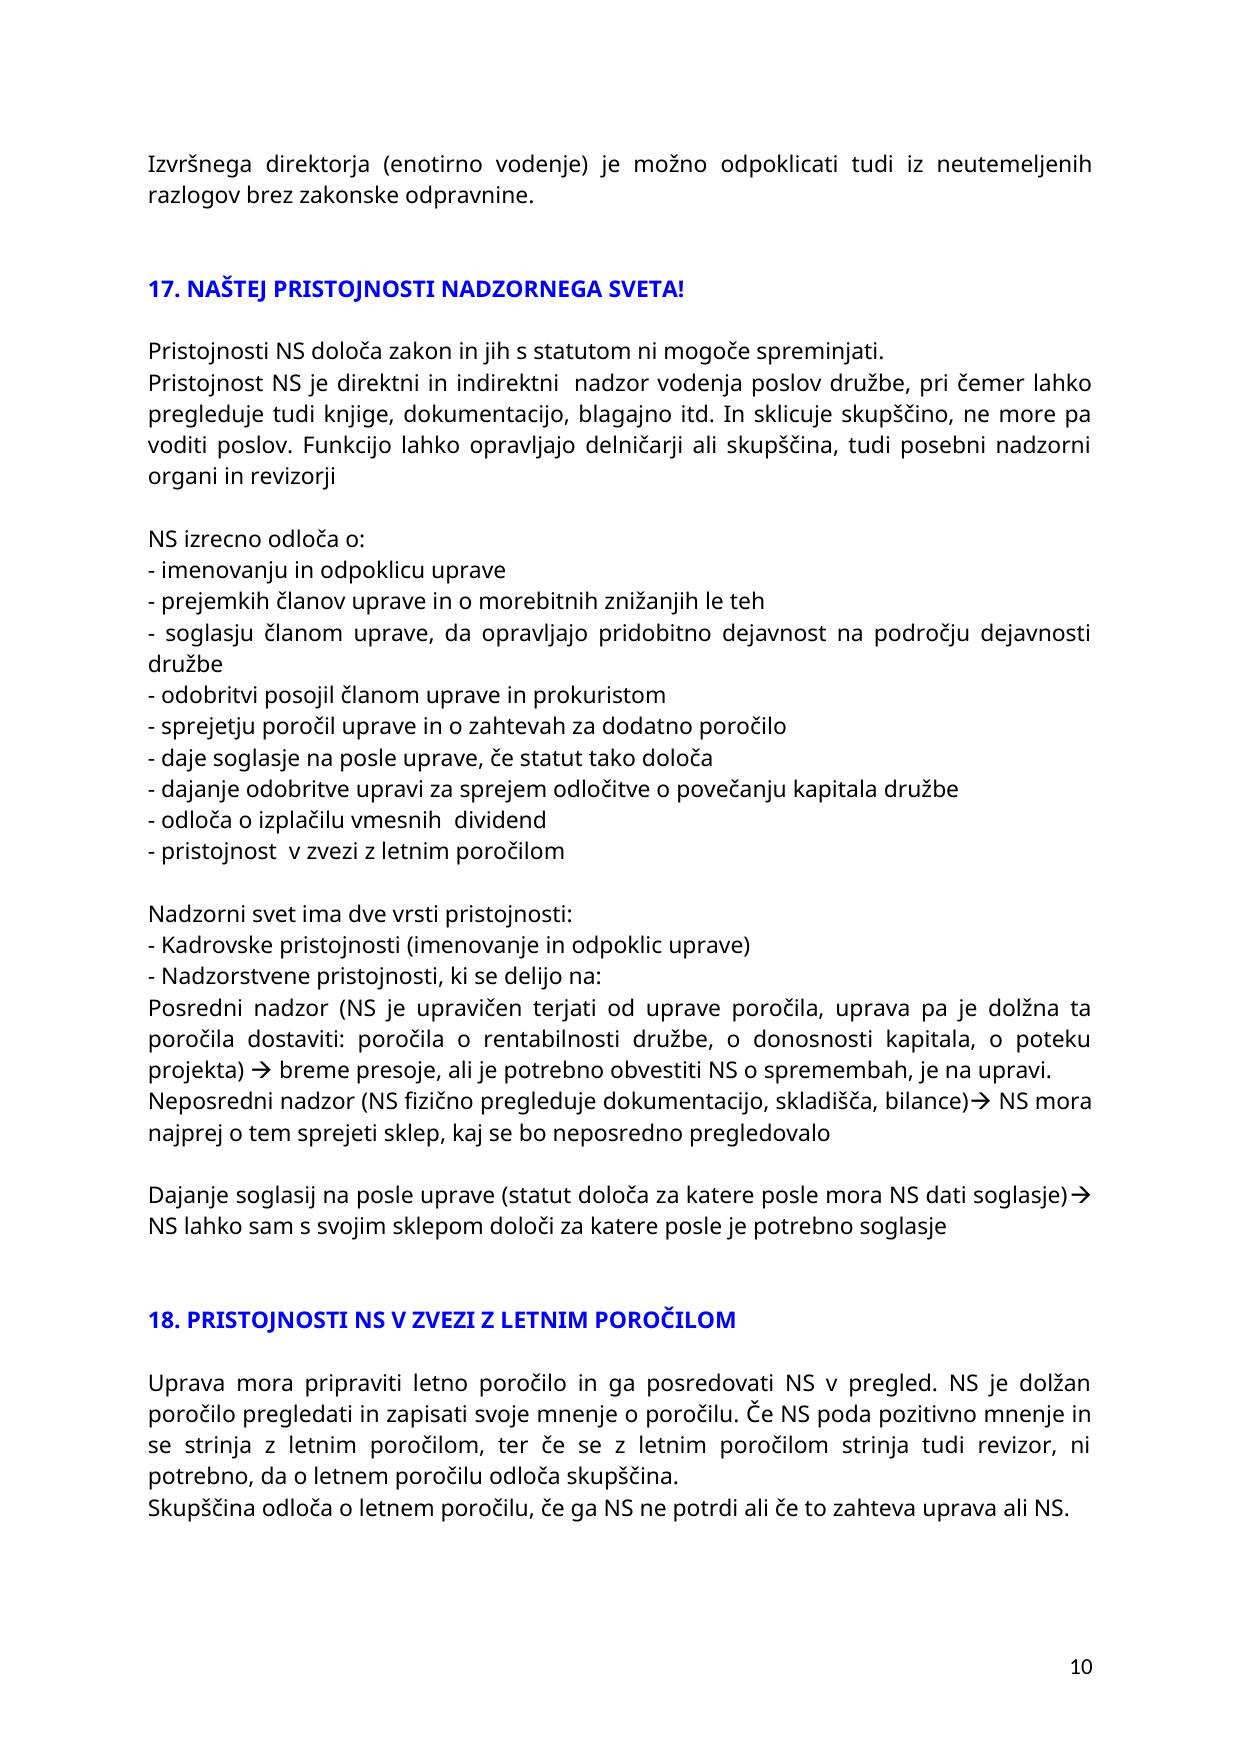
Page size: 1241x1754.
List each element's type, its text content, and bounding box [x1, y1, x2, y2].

text - prejemkih članov uprave in o morebitnih znižanjih le teh [148, 585, 1092, 616]
text - Kadrovske pristojnosti (imenovanje in odpoklic uprave) [148, 929, 1092, 960]
text Pristojnosti NS določa zakon in jih s statutom ni mogoče spreminjati. [148, 335, 1092, 366]
text - sprejetju poročil uprave in o zahtevah za dodatno poročilo [148, 710, 1092, 741]
text - odloča o izplačilu vmesnih dividend [148, 804, 1092, 835]
text Nadzorni svet ima dve vrsti pristojnosti: [148, 898, 1092, 929]
text 17. NAŠTEJ PRISTOJNOSTI NADZORNEGA SVETA! [148, 273, 1092, 304]
text - pristojnost v zvezi z letnim poročilom [148, 835, 1092, 866]
text - odobritvi posojil članom uprave in prokuristom [148, 679, 1092, 710]
text - soglasju članom uprave, da opravljajo pridobitno dejavnost na področju dejavnosti družbe [148, 616, 1092, 679]
text - dajanje odobritve upravi za sprejem odločitve o povečanju kapitala družbe [148, 773, 1092, 804]
text Pristojnost NS je direktni in indirektni nadzor vodenja poslov družbe, pri čemer lahko pregleduje tudi knjige, dokumentacijo, blagajno itd. In sklicuje skupščino, ne more pa voditi poslov. Funkcijo lahko opravljajo delničarji ali skupščina, tudi posebni nadzorni organi in revizorji [148, 366, 1092, 491]
text Dajanje soglasij na posle uprave (statut določa za katere posle mora NS dati soglasje) NS lahko sam s svojim sklepom določi za katere posle je potrebno soglasje [148, 1179, 1092, 1241]
text Neposredni nadzor (NS fizično pregleduje dokumentacijo, skladišča, bilance) NS mora najprej o tem sprejeti sklep, kaj se bo neposredno pregledovalo [148, 1085, 1092, 1148]
text Posredni nadzor (NS je upravičen terjati od uprave poročila, uprava pa je dolžna ta poročila dostaviti: poročila o rentabilnosti družbe, o donosnosti kapitala, o poteku projekta)  breme presoje, ali je potrebno obvestiti NS o spremembah, je na upravi. [148, 991, 1092, 1085]
text Skupščina odloča o letnem poročilu, če ga NS ne potrdi ali če to zahteva uprava ali NS. [148, 1491, 1092, 1523]
text Uprava mora pripraviti letno poročilo in ga posredovati NS v pregled. NS je dolžan poročilo pregledati in zapisati svoje mnenje o poročilu. Če NS poda pozitivno mnenje in se strinja z letnim poročilom, ter če se z letnim poročilom strinja tudi revizor, ni potrebno, da o letnem poročilu odloča skupščina. [148, 1366, 1092, 1491]
text Izvršnega direktorja (enotirno vodenje) je možno odpoklicati tudi iz neutemeljenih razlogov brez zakonske odpravnine. [148, 148, 1092, 210]
text - daje soglasje na posle uprave, če statut tako določa [148, 741, 1092, 773]
text 18. PRISTOJNOSTI NS V ZVEZI Z LETNIM POROČILOM [148, 1304, 1092, 1335]
text - Nadzorstvene pristojnosti, ki se delijo na: [148, 960, 1092, 991]
text NS izrecno odloča o: [148, 523, 1092, 554]
text - imenovanju in odpoklicu uprave [148, 554, 1092, 585]
